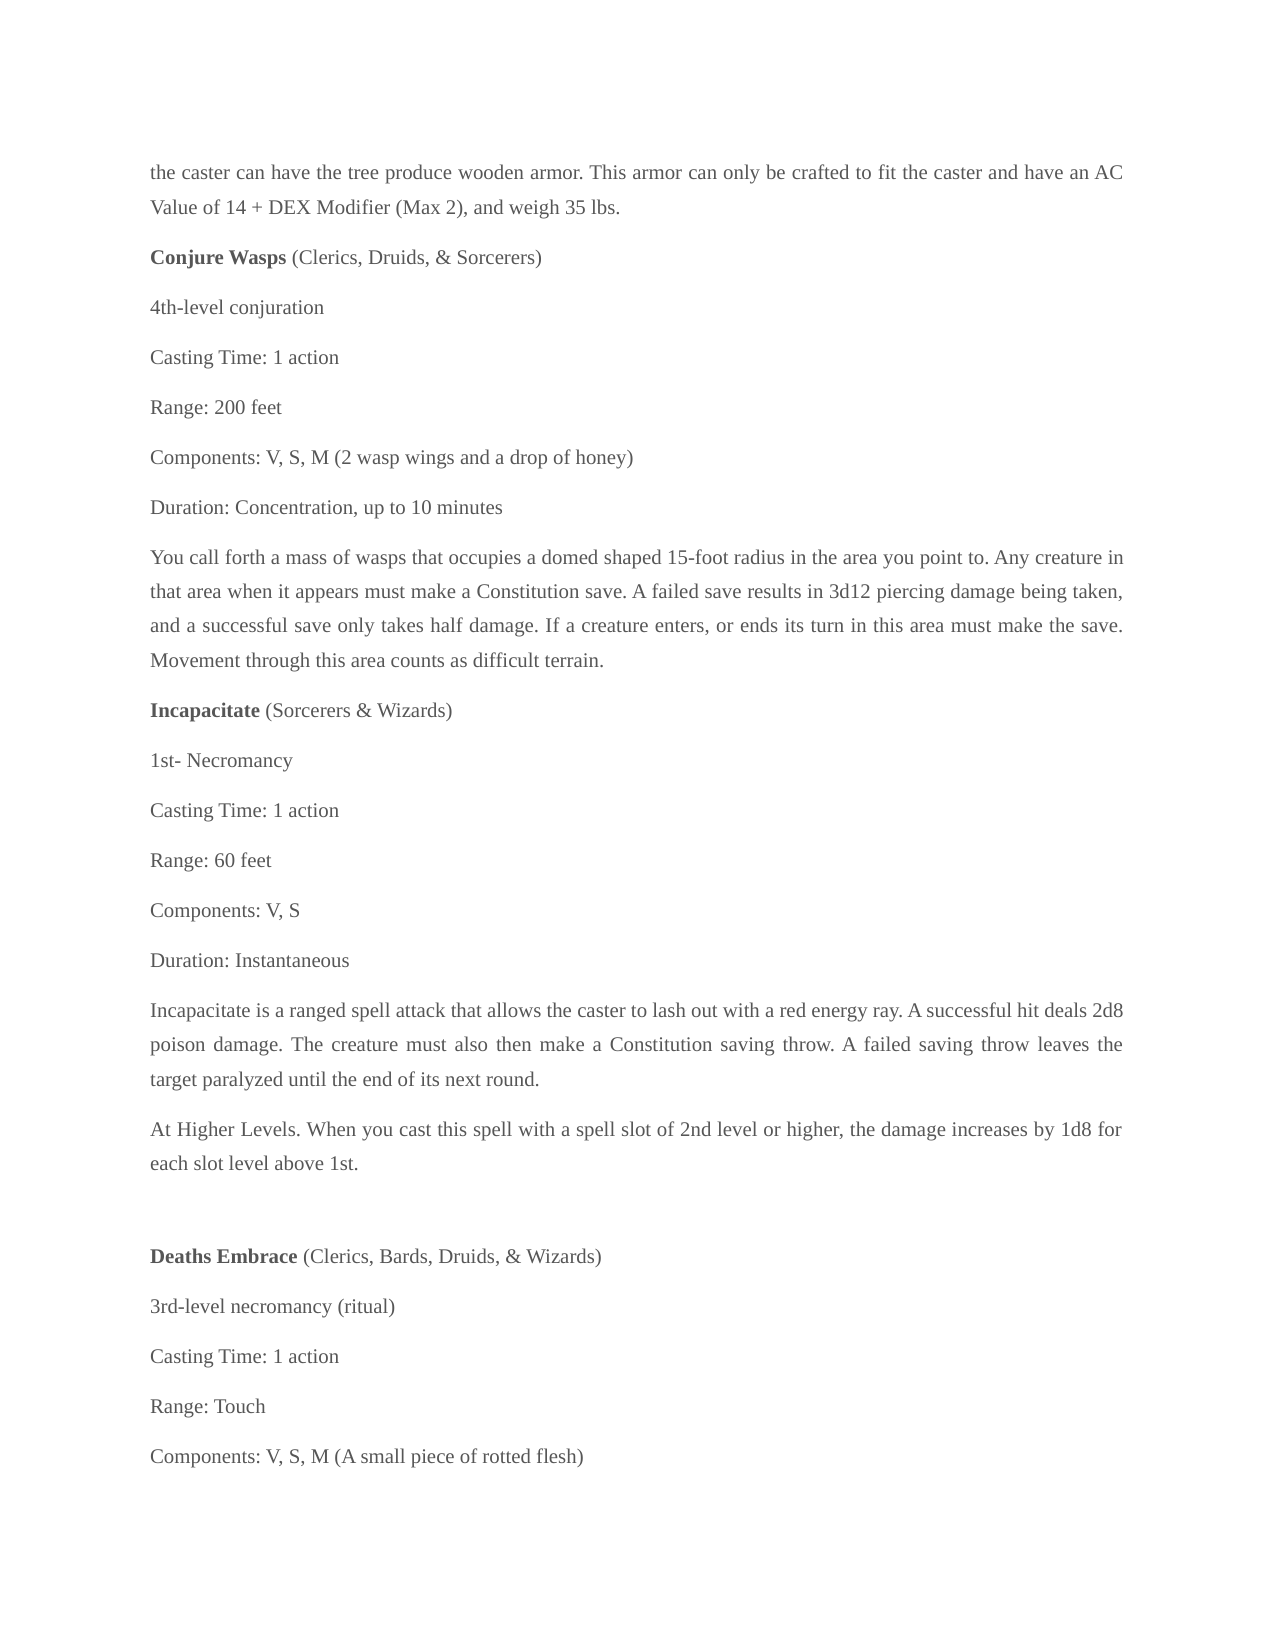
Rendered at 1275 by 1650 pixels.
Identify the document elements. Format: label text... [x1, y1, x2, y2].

text Conjure Wasps (Clerics, Druids, & Sorcerers) [150, 234, 1125, 269]
text 1st- Necromancy [150, 737, 1125, 772]
text Components: V, S [150, 887, 1125, 922]
text 4th-level conjuration [150, 284, 1125, 319]
text the caster can have the tree produce wooden armor. This armor can only be crafted to fit the caster and have an AC Value of 14 + DEX Modifier (Max 2), and weigh 35 lbs. [150, 150, 1125, 219]
text Duration: Concentration, up to 10 minutes [150, 484, 1125, 519]
text Range: Touch [150, 1383, 1125, 1418]
text Components: V, S, M (2 wasp wings and a drop of honey) [150, 434, 1125, 469]
text 3rd-level necromancy (ritual) [150, 1283, 1125, 1318]
text Deaths Embrace (Clerics, Bards, Druids, & Wizards) [150, 1233, 1125, 1268]
text You call forth a mass of wasps that occupies a domed shaped 15-foot radius in the area you point to. Any creature in that area when it appears must make a Constitution save. A failed save results in 3d12 piercing damage being taken, and a successful save only takes half damage. If a creature enters, or ends its turn in this area must make the save. Movement through this area counts as difficult terrain. [150, 534, 1125, 672]
text Casting Time: 1 action [150, 1333, 1125, 1368]
text Components: V, S, M (A small piece of rotted flesh) [150, 1433, 1125, 1468]
text Incapacitate (Sorcerers & Wizards) [150, 687, 1125, 722]
text Casting Time: 1 action [150, 787, 1125, 822]
text Duration: Instantaneous [150, 937, 1125, 972]
text At Higher Levels. When you cast this spell with a spell slot of 2nd level or higher, the damage increases by 1d8 for each slot level above 1st. [150, 1106, 1125, 1175]
text Range: 60 feet [150, 837, 1125, 872]
text Incapacitate is a ranged spell attack that allows the caster to lash out with a red energy ray. A successful hit deals 2d8 poison damage. The creature must also then make a Constitution saving throw. A failed saving throw leaves the target paralyzed until the end of its next round. [150, 987, 1125, 1091]
text Casting Time: 1 action [150, 334, 1125, 369]
text Range: 200 feet [150, 384, 1125, 419]
